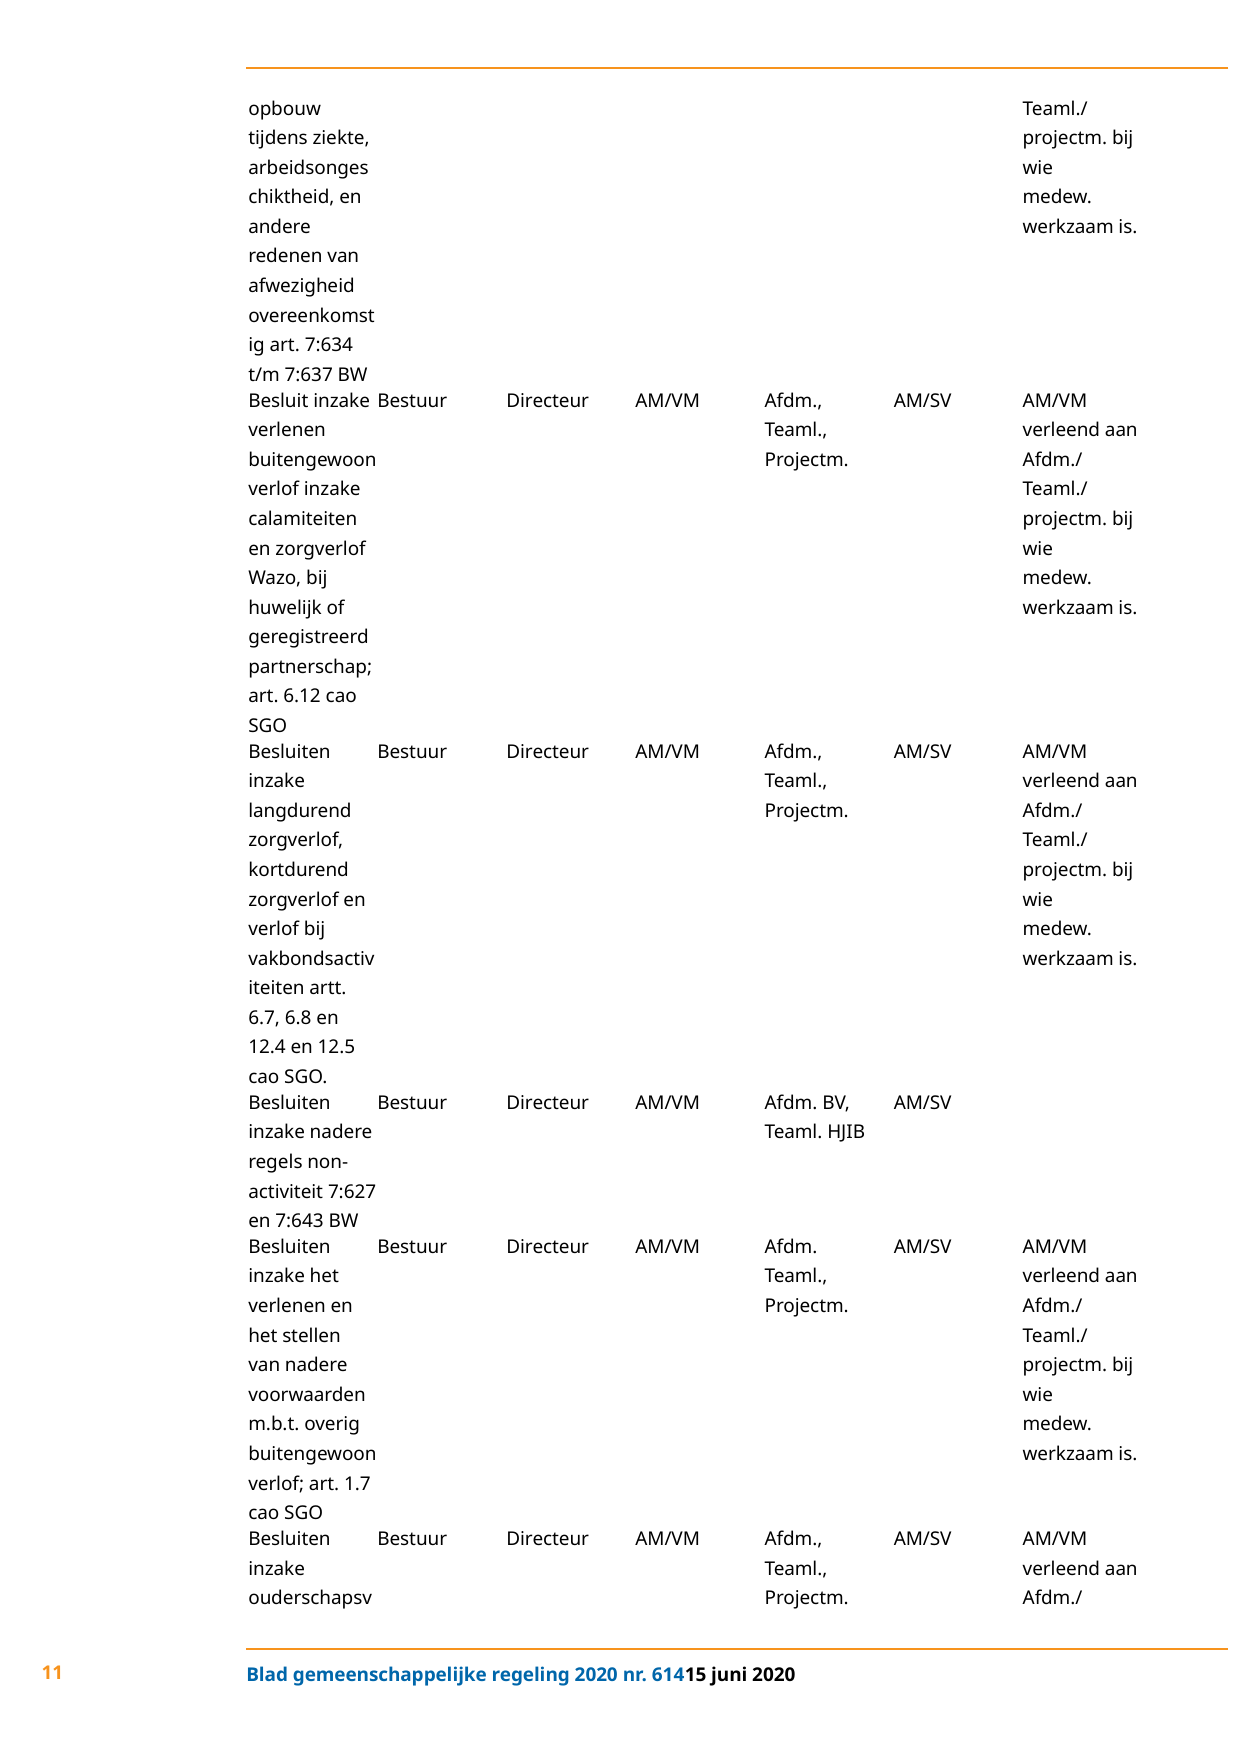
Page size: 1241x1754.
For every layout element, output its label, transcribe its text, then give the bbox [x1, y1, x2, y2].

table_cell AM/VM verleend aan Afdm./Teaml./projectm. bij wie medew. werkzaam is. [1023, 1233, 1152, 1525]
picture [41, 47, 231, 172]
table_cell AM/SV [894, 1089, 1022, 1233]
table_cell [894, 95, 1022, 387]
table_cell Besluit inzake verlenen buitengewoon verlof inzake calamiteiten en zorgverlof Wazo, bij huwelijk of geregistreerd partnerschap; art. 6.12 cao SGO [248, 387, 377, 738]
table_cell AM/SV [894, 738, 1022, 1089]
table_cell Besluiten inzake nadere regels non-activiteit 7:627 en 7:643 BW [248, 1089, 377, 1233]
table_cell Bestuur [377, 1525, 506, 1610]
table_cell AM/VM [635, 1089, 764, 1233]
table_cell AM/SV [894, 1233, 1022, 1525]
table_cell Directeur [506, 1233, 635, 1525]
table_cell AM/VM [635, 1525, 764, 1610]
table_cell Teaml./projectm. bij wie medew. werkzaam is. [1023, 95, 1152, 387]
table_cell AM/VM verleend aan Afdm./ [1023, 1525, 1152, 1610]
table_cell Bestuur [377, 1233, 506, 1525]
table_cell Afdm., Teaml., Projectm. [764, 387, 893, 738]
table_cell AM/SV [894, 1525, 1022, 1610]
table_cell AM/VM [635, 1233, 764, 1525]
table_cell Besluiten inzake langdurend zorgverlof, kortdurend zorgverlof en verlof bij vakbondsactiviteiten artt. 6.7, 6.8 en 12.4 en 12.5 cao SGO. [248, 738, 377, 1089]
table_cell AM/VM verleend aan Afdm./Teaml./projectm. bij wie medew. werkzaam is. [1023, 738, 1152, 1089]
table_cell Afdm. Teaml., Projectm. [764, 1233, 893, 1525]
table_cell Besluiten inzake het verlenen en het stellen van nadere voorwaarden m.b.t. overig buitengewoon verlof; art. 1.7 cao SGO [248, 1233, 377, 1525]
table_cell [506, 95, 635, 387]
table_cell [764, 95, 893, 387]
table_cell Directeur [506, 1525, 635, 1610]
table_cell Bestuur [377, 738, 506, 1089]
table_cell Bestuur [377, 387, 506, 738]
table_cell AM/SV [894, 387, 1022, 738]
table_cell [377, 95, 506, 387]
table_cell AM/VM verleend aan Afdm./Teaml./projectm. bij wie medew. werkzaam is. [1023, 387, 1152, 738]
table_cell Directeur [506, 387, 635, 738]
table_cell Afdm., Teaml., Projectm. [764, 1525, 893, 1610]
table_cell AM/VM [635, 387, 764, 738]
table_cell Directeur [506, 1089, 635, 1233]
table_cell AM/VM [635, 738, 764, 1089]
table_cell Afdm. BV, Teaml. HJIB [764, 1089, 893, 1233]
table_cell Bestuur [377, 1089, 506, 1233]
table_cell Afdm., Teaml., Projectm. [764, 738, 893, 1089]
table_cell [635, 95, 764, 387]
table_cell Besluiten inzake ouderschapsv [248, 1525, 377, 1610]
table_cell [1023, 1089, 1152, 1233]
table_cell opbouw tijdens ziekte, arbeidsongeschiktheid, en andere redenen van afwezigheid overeenkomstig art. 7:634 t/m 7:637 BW [248, 95, 377, 387]
table_cell Directeur [506, 738, 635, 1089]
